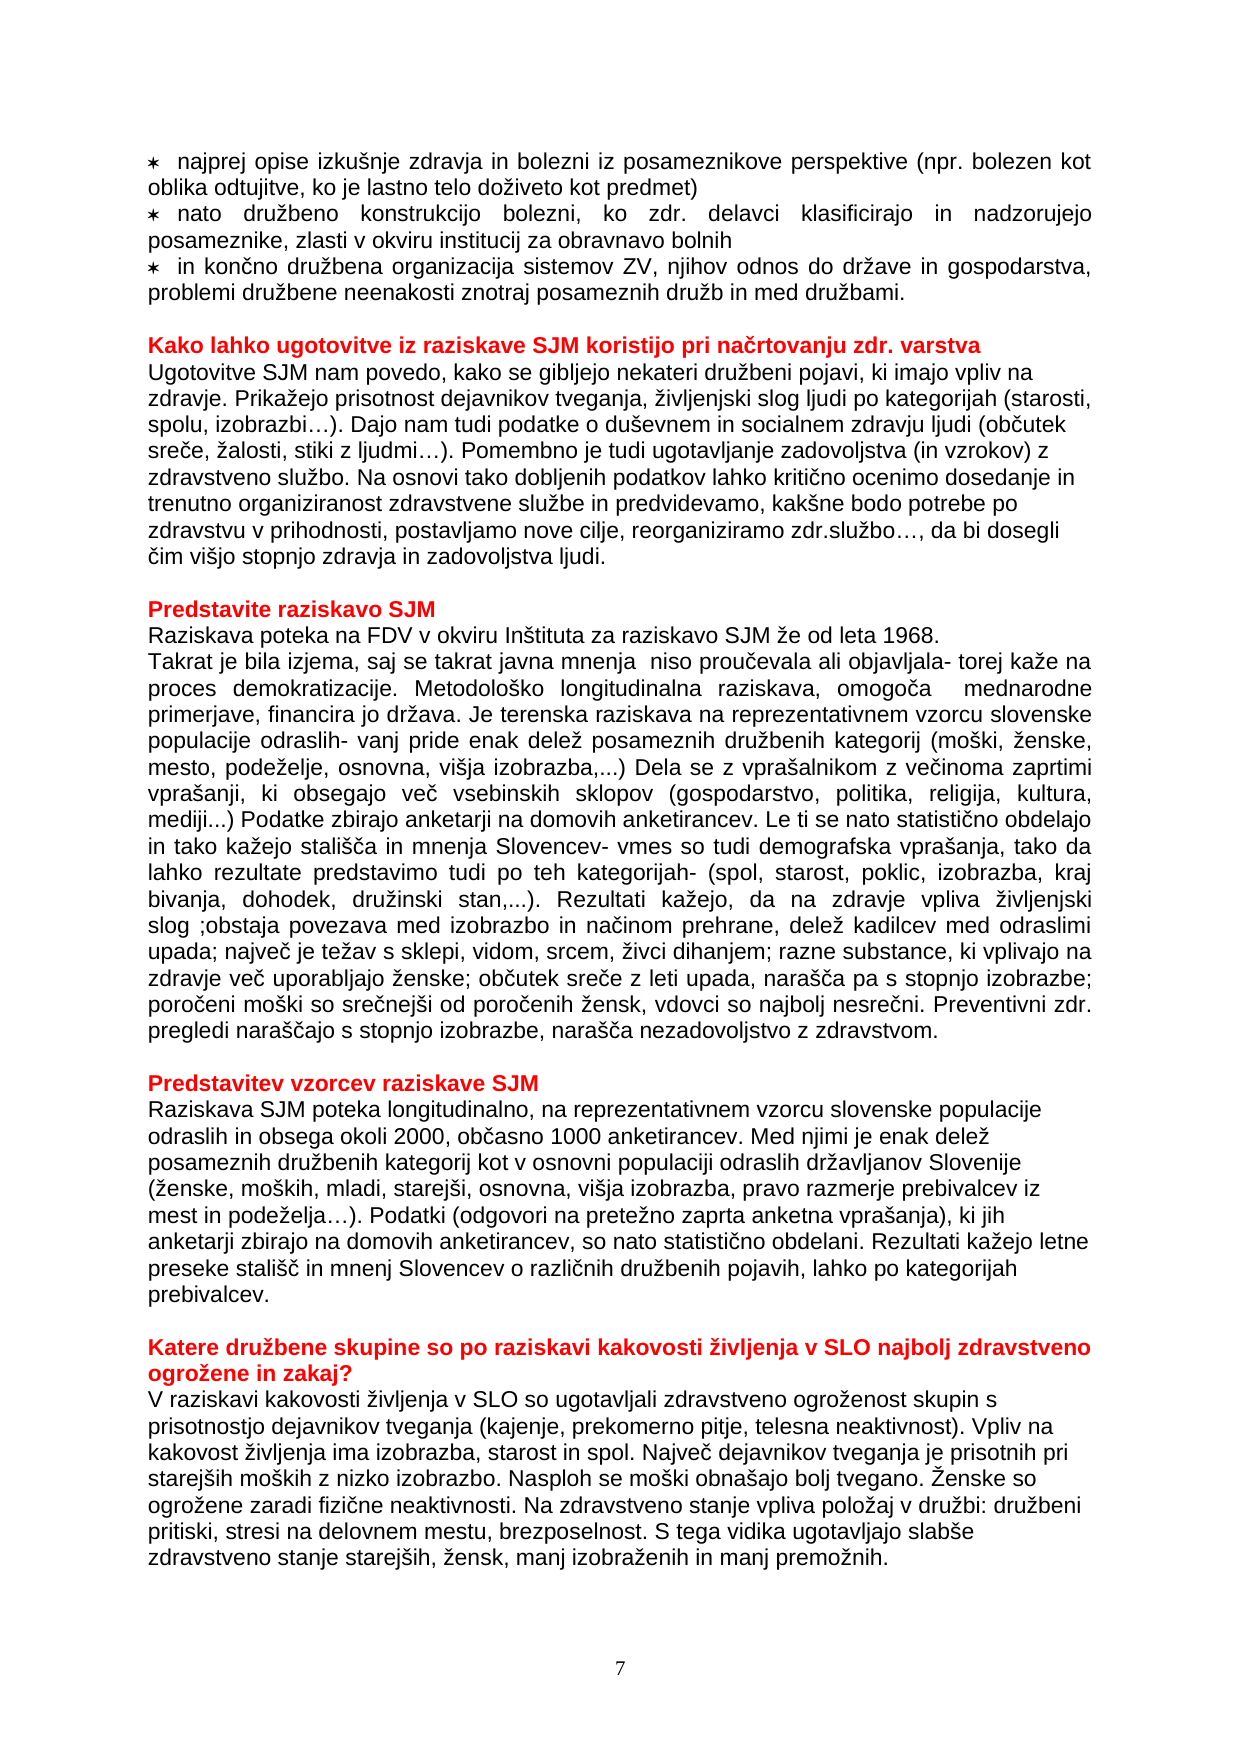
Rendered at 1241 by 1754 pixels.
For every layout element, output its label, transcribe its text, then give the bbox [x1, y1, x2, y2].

list najprej opise izkušnje zdravja in bolezni iz posameznikove perspektive (npr. bolezen kot oblika odtujitve, ko je lastno telo doživeto kot predmet) [148, 148, 1093, 200]
text Takrat je bila izjema, saj se takrat javna mnenja niso proučevala ali objavljala- torej kaže na proces demokratizacije. Metodološko longitudinalna raziskava, omogoča mednarodne primerjave, financira jo država. Je terenska raziskava na reprezentativnem vzorcu slovenske populacije odraslih- vanj pride enak delež posameznih družbenih kategorij (moški, ženske, mesto, podeželje, osnovna, višja izobrazba,...) Dela se z vprašalnikom z večinoma zaprtimi vprašanji, ki obsegajo več vsebinskih sklopov (gospodarstvo, politika, religija, kultura, mediji...) Podatke zbirajo anketarji na domovih anketirancev. Le ti se nato statistično obdelajo in tako kažejo stališča in mnenja Slovencev- vmes so tudi demografska vprašanja, tako da lahko rezultate predstavimo tudi po teh kategorijah- (spol, starost, poklic, izobrazba, kraj bivanja, dohodek, družinski stan,...). Rezultati kažejo, da na zdravje vpliva življenjski slog ;obstaja povezava med izobrazbo in načinom prehrane, delež kadilcev med odraslimi upada; največ je težav s sklepi, vidom, srcem, živci dihanjem; razne substance, ki vplivajo na zdravje več uporabljajo ženske; občutek sreče z leti upada, narašča pa s stopnjo izobrazbe; poročeni moški so srečnejši od poročenih žensk, vdovci so najbolj nesrečni. Preventivni zdr. pregledi naraščajo s stopnjo izobrazbe, narašča nezadovoljstvo z zdravstvom. [148, 648, 1093, 1044]
text Kako lahko ugotovitve iz raziskave SJM koristijo pri načrtovanju zdr. varstva [148, 332, 1093, 358]
text Predstavitev vzorcev raziskave SJM [148, 1070, 1093, 1096]
text V raziskavi kakovosti življenja v SLO so ugotavljali zdravstveno ogroženost skupin s prisotnostjo dejavnikov tveganja (kajenje, prekomerno pitje, telesna neaktivnost). Vpliv na kakovost življenja ima izobrazba, starost in spol. Največ dejavnikov tveganja je prisotnih pri starejših moških z nizko izobrazbo. Nasploh se moški obnašajo bolj tvegano. Ženske so ogrožene zaradi fizične neaktivnosti. Na zdravstveno stanje vpliva položaj v družbi: družbeni pritiski, stresi na delovnem mestu, brezposelnost. S tega vidika ugotavljajo slabše zdravstveno stanje starejših, žensk, manj izobraženih in manj premožnih. [148, 1386, 1093, 1571]
text Raziskava SJM poteka longitudinalno, na reprezentativnem vzorcu slovenske populacije odraslih in obsega okoli 2000, občasno 1000 anketirancev. Med njimi je enak delež posameznih družbenih kategorij kot v osnovni populaciji odraslih državljanov Slovenije (ženske, moških, mladi, starejši, osnovna, višja izobrazba, pravo razmerje prebivalcev iz mest in podeželja…). Podatki (odgovori na pretežno zaprta anketna vprašanja), ki jih anketarji zbirajo na domovih anketirancev, so nato statistično obdelani. Rezultati kažejo letne preseke stališč in mnenj Slovencev o različnih družbenih pojavih, lahko po kategorijah prebivalcev. [148, 1096, 1093, 1307]
list nato družbeno konstrukcijo bolezni, ko zdr. delavci klasificirajo in nadzorujejo posameznike, zlasti v okviru institucij za obravnavo bolnih [148, 200, 1093, 253]
text Raziskava poteka na FDV v okviru Inštituta za raziskavo SJM že od leta 1968. [148, 622, 1093, 648]
text Ugotovitve SJM nam povedo, kako se gibljejo nekateri družbeni pojavi, ki imajo vpliv na zdravje. Prikažejo prisotnost dejavnikov tveganja, življenjski slog ljudi po kategorijah (starosti, spolu, izobrazbi…). Dajo nam tudi podatke o duševnem in socialnem zdravju ljudi (občutek sreče, žalosti, stiki z ljudmi…). Pomembno je tudi ugotavljanje zadovoljstva (in vzrokov) z zdravstveno službo. Na osnovi tako dobljenih podatkov lahko kritično ocenimo dosedanje in trenutno organiziranost zdravstvene službe in predvidevamo, kakšne bodo potrebe po zdravstvu v prihodnosti, postavljamo nove cilje, reorganiziramo zdr.službo…, da bi dosegli čim višjo stopnjo zdravja in zadovoljstva ljudi. [148, 358, 1093, 569]
text Predstavite raziskavo SJM [148, 596, 1093, 622]
list in končno družbena organizacija sistemov ZV, njihov odnos do države in gospodarstva, problemi družbene neenakosti znotraj posameznih družb in med družbami. [148, 253, 1093, 306]
text Katere družbene skupine so po raziskavi kakovosti življenja v SLO najbolj zdravstveno ogrožene in zakaj? [148, 1333, 1093, 1386]
